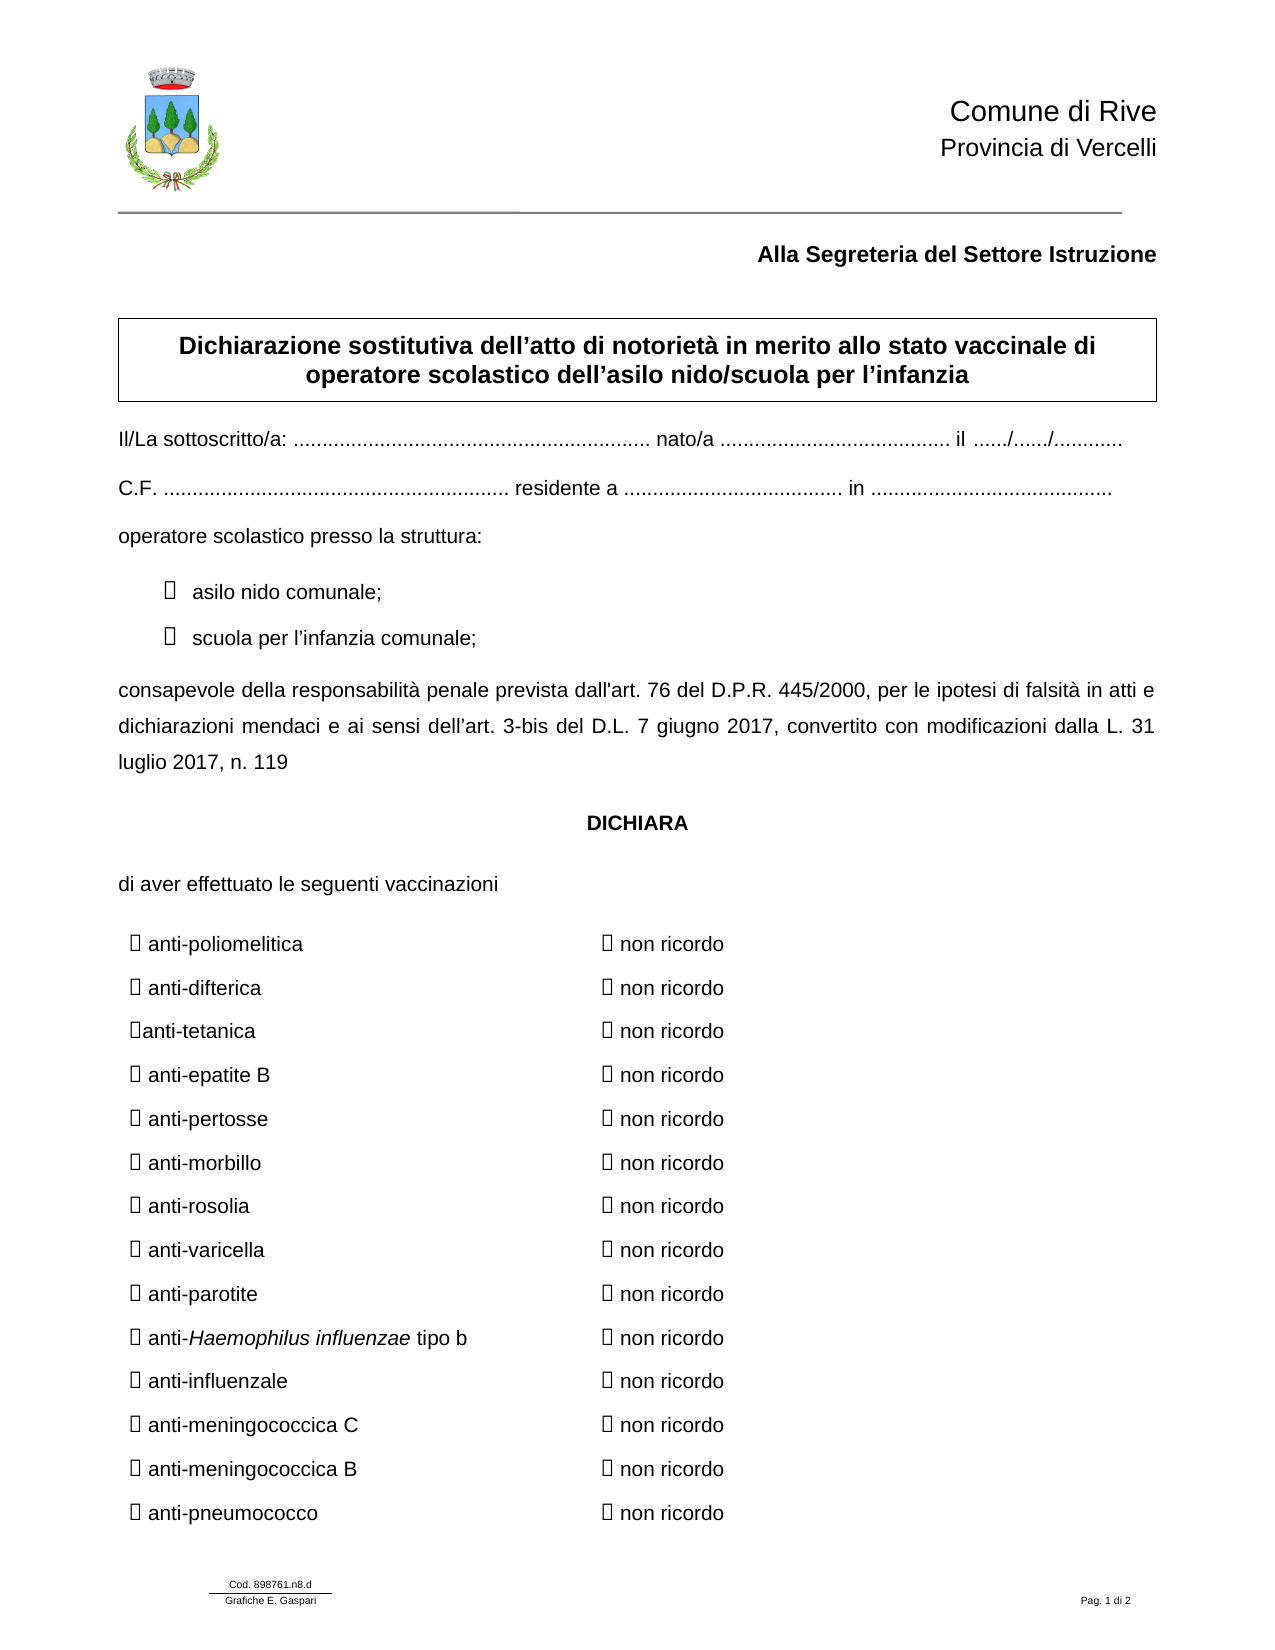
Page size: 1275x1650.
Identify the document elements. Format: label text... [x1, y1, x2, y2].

table_cell  non ricordo [589, 1489, 1156, 1533]
table_cell  non ricordo [589, 1314, 1156, 1358]
table_cell  non ricordo [589, 1446, 1156, 1489]
table_cell  non ricordo [589, 1008, 1156, 1052]
text Il/La sottoscritto/a: .............................................................. nato/a ........................................ il ....../....../............ [118, 427, 1157, 451]
table_header  non ricordo [589, 921, 1156, 964]
table_cell  non ricordo [589, 1271, 1156, 1314]
table_cell  anti-meningococcica C [117, 1402, 589, 1446]
text  scuola per l’infanzia comunale; [162, 619, 1157, 653]
table_cell  anti-pertosse [117, 1096, 589, 1139]
text consapevole della responsabilità penale prevista dall'art. 76 del D.P.R. 445/2000, per le ipotesi di falsità in atti e dichiarazioni mendaci e ai sensi dell’art. 3-bis del D.L. 7 giugno 2017, convertito con modificazioni dalla L. 31 luglio 2017, n. 119 [118, 678, 1157, 774]
table_cell  non ricordo [589, 1096, 1156, 1139]
table_cell  anti-morbillo [117, 1139, 589, 1183]
table_cell  non ricordo [589, 1183, 1156, 1227]
text Provincia di Vercelli [224, 133, 1157, 162]
table_cell  anti-difterica [117, 964, 589, 1008]
table_cell  non ricordo [589, 964, 1156, 1008]
table_cell  non ricordo [589, 1227, 1156, 1271]
text  asilo nido comunale; [162, 572, 1157, 606]
table_cell  anti-pneumococco [117, 1489, 589, 1533]
text DICHIARA [118, 811, 1157, 835]
table_cell  non ricordo [589, 1358, 1156, 1402]
table_cell  anti-influenzale [117, 1358, 589, 1402]
table_cell  non ricordo [589, 1052, 1156, 1096]
table_cell  anti-varicella [117, 1227, 589, 1271]
table_cell  non ricordo [589, 1139, 1156, 1183]
picture [122, 64, 224, 195]
text Alla Segreteria del Settore Istruzione [118, 241, 1157, 267]
table_cell  anti-rosolia [117, 1183, 589, 1227]
text C.F. ............................................................ residente a ...................................... in .......................................... [118, 475, 1157, 499]
table_cell  anti-meningococcica B [117, 1446, 589, 1489]
table_header Dichiarazione sostitutiva dell’atto di notorietà in merito allo stato vaccinale di operatore scolastico dell’asilo nido/scuola per l’infanzia [119, 319, 1156, 401]
table_cell  anti-parotite [117, 1271, 589, 1314]
table_cell  anti-epatite B [117, 1052, 589, 1096]
table_cell  anti-Haemophilus influenzae tipo b [117, 1314, 589, 1358]
table_header  anti-poliomelitica [117, 921, 589, 964]
text operatore scolastico presso la struttura: [118, 524, 1157, 548]
text di aver effettuato le seguenti vaccinazioni [118, 872, 1157, 896]
table_cell  non ricordo [589, 1402, 1156, 1446]
text Comune di Rive [224, 94, 1157, 128]
table_cell anti-tetanica [117, 1008, 589, 1052]
